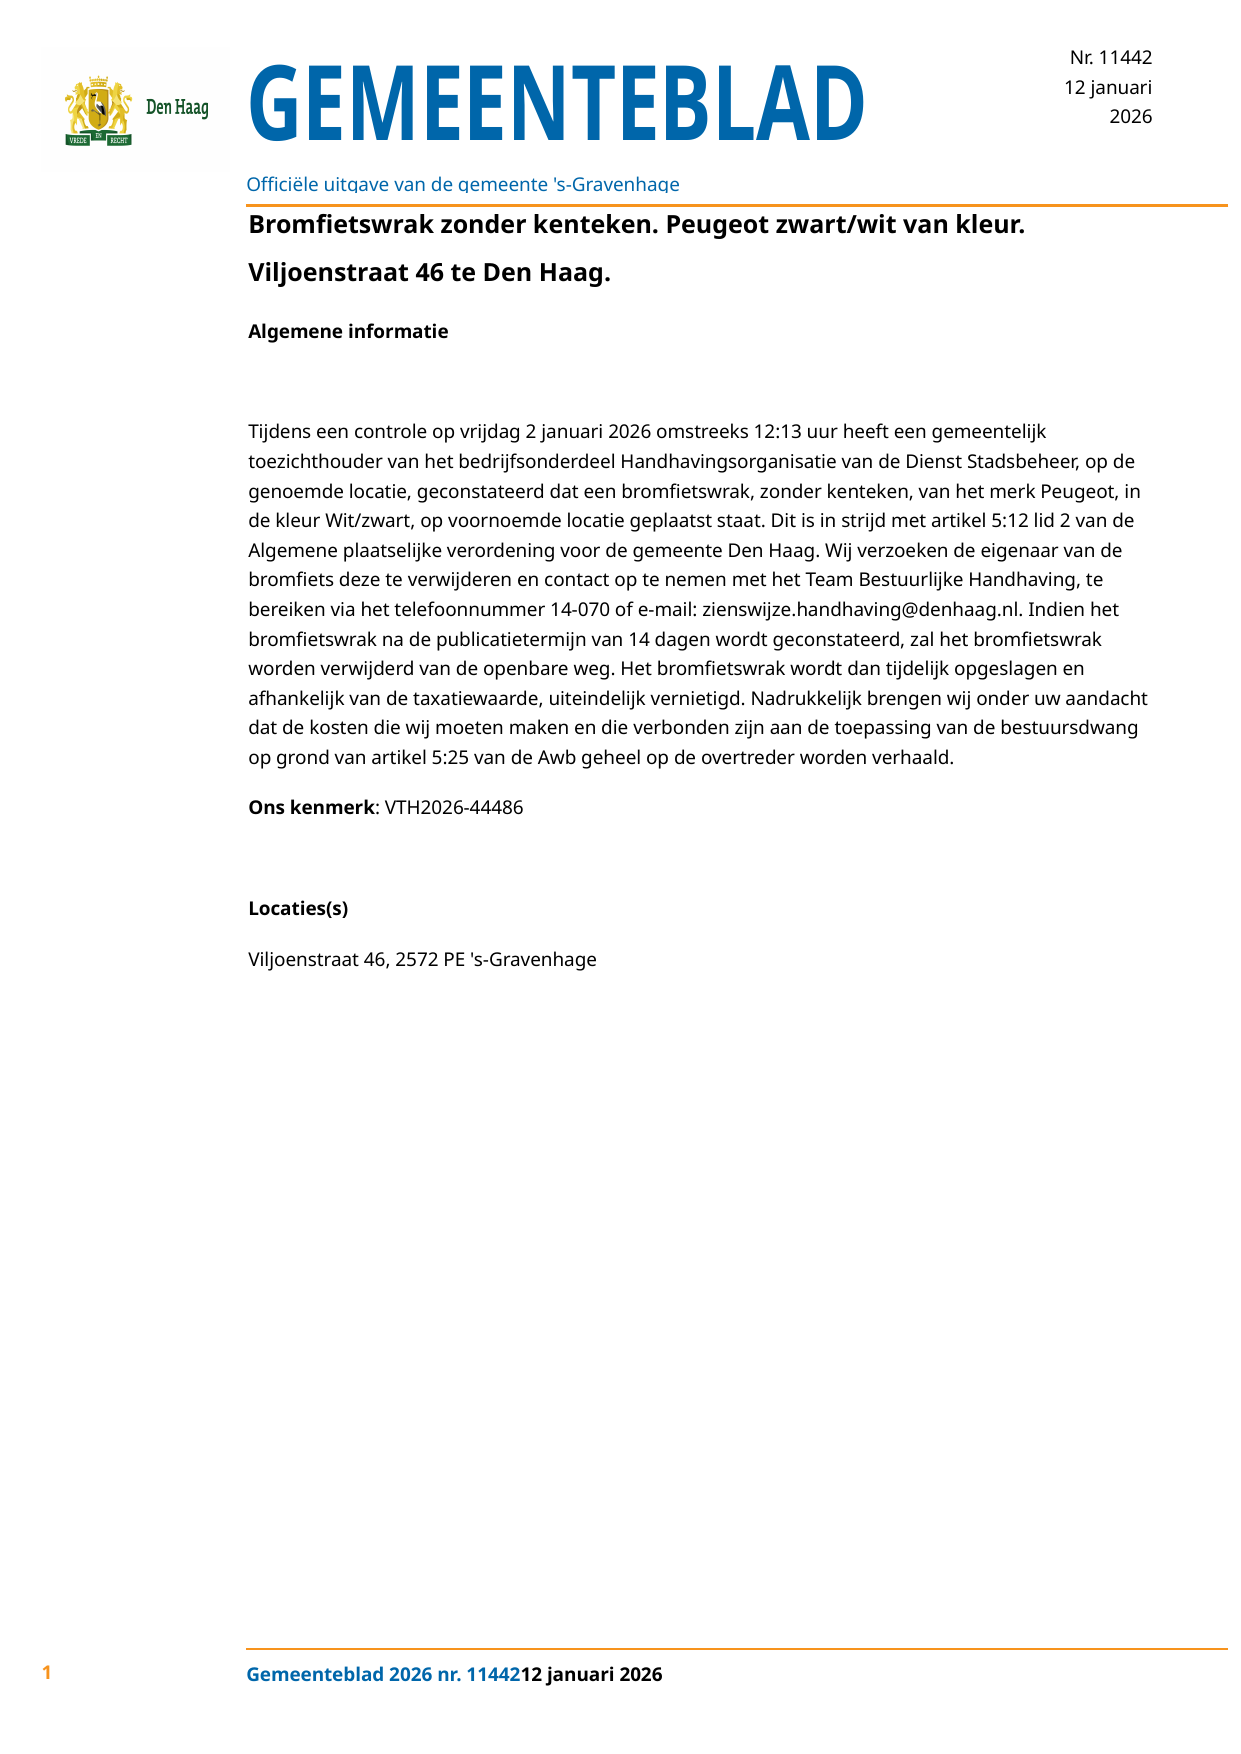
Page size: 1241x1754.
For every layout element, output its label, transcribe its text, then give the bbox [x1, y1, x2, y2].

text Viljoenstraat 46, 2572 PE 's-Gravenhage [248, 946, 1152, 972]
picture [41, 47, 231, 172]
text Ons kenmerk: VTH2026-44486 [248, 794, 1152, 820]
text Algemene informatie [248, 318, 1152, 344]
text Bromfietswrak zonder kenteken. Peugeot zwart/wit van kleur. Viljoenstraat 46 te Den Haag. [248, 207, 1152, 288]
text Tijdens een controle op vrijdag 2 januari 2026 omstreeks 12:13 uur heeft een gemeentelijk toezichthouder van het bedrijfsonderdeel Handhavingsorganisatie van de Dienst Stadsbeheer, op de genoemde locatie, geconstateerd dat een bromfietswrak, zonder kenteken, van het merk Peugeot, in de kleur Wit/zwart, op voornoemde locatie geplaatst staat. Dit is in strijd met artikel 5:12 lid 2 van de Algemene plaatselijke verordening voor de gemeente Den Haag. Wij verzoeken de eigenaar van de bromfiets deze te verwijderen en contact op te nemen met het Team Bestuurlijke Handhaving, te bereiken via het telefoonnummer 14-070 of e-mail: zienswijze.handhaving@denhaag.nl. Indien het bromfietswrak na de publicatietermijn van 14 dagen wordt geconstateerd, zal het bromfietswrak worden verwijderd van de openbare weg. Het bromfietswrak wordt dan tijdelijk opgeslagen en afhankelijk van de taxatiewaarde, uiteindelijk vernietigd. Nadrukkelijk brengen wij onder uw aandacht dat de kosten die wij moeten maken en die verbonden zijn aan de toepassing van de bestuursdwang op grond van artikel 5:25 van de Awb geheel op de overtreder worden verhaald. [248, 419, 1152, 770]
text Locaties(s) [248, 895, 1152, 921]
